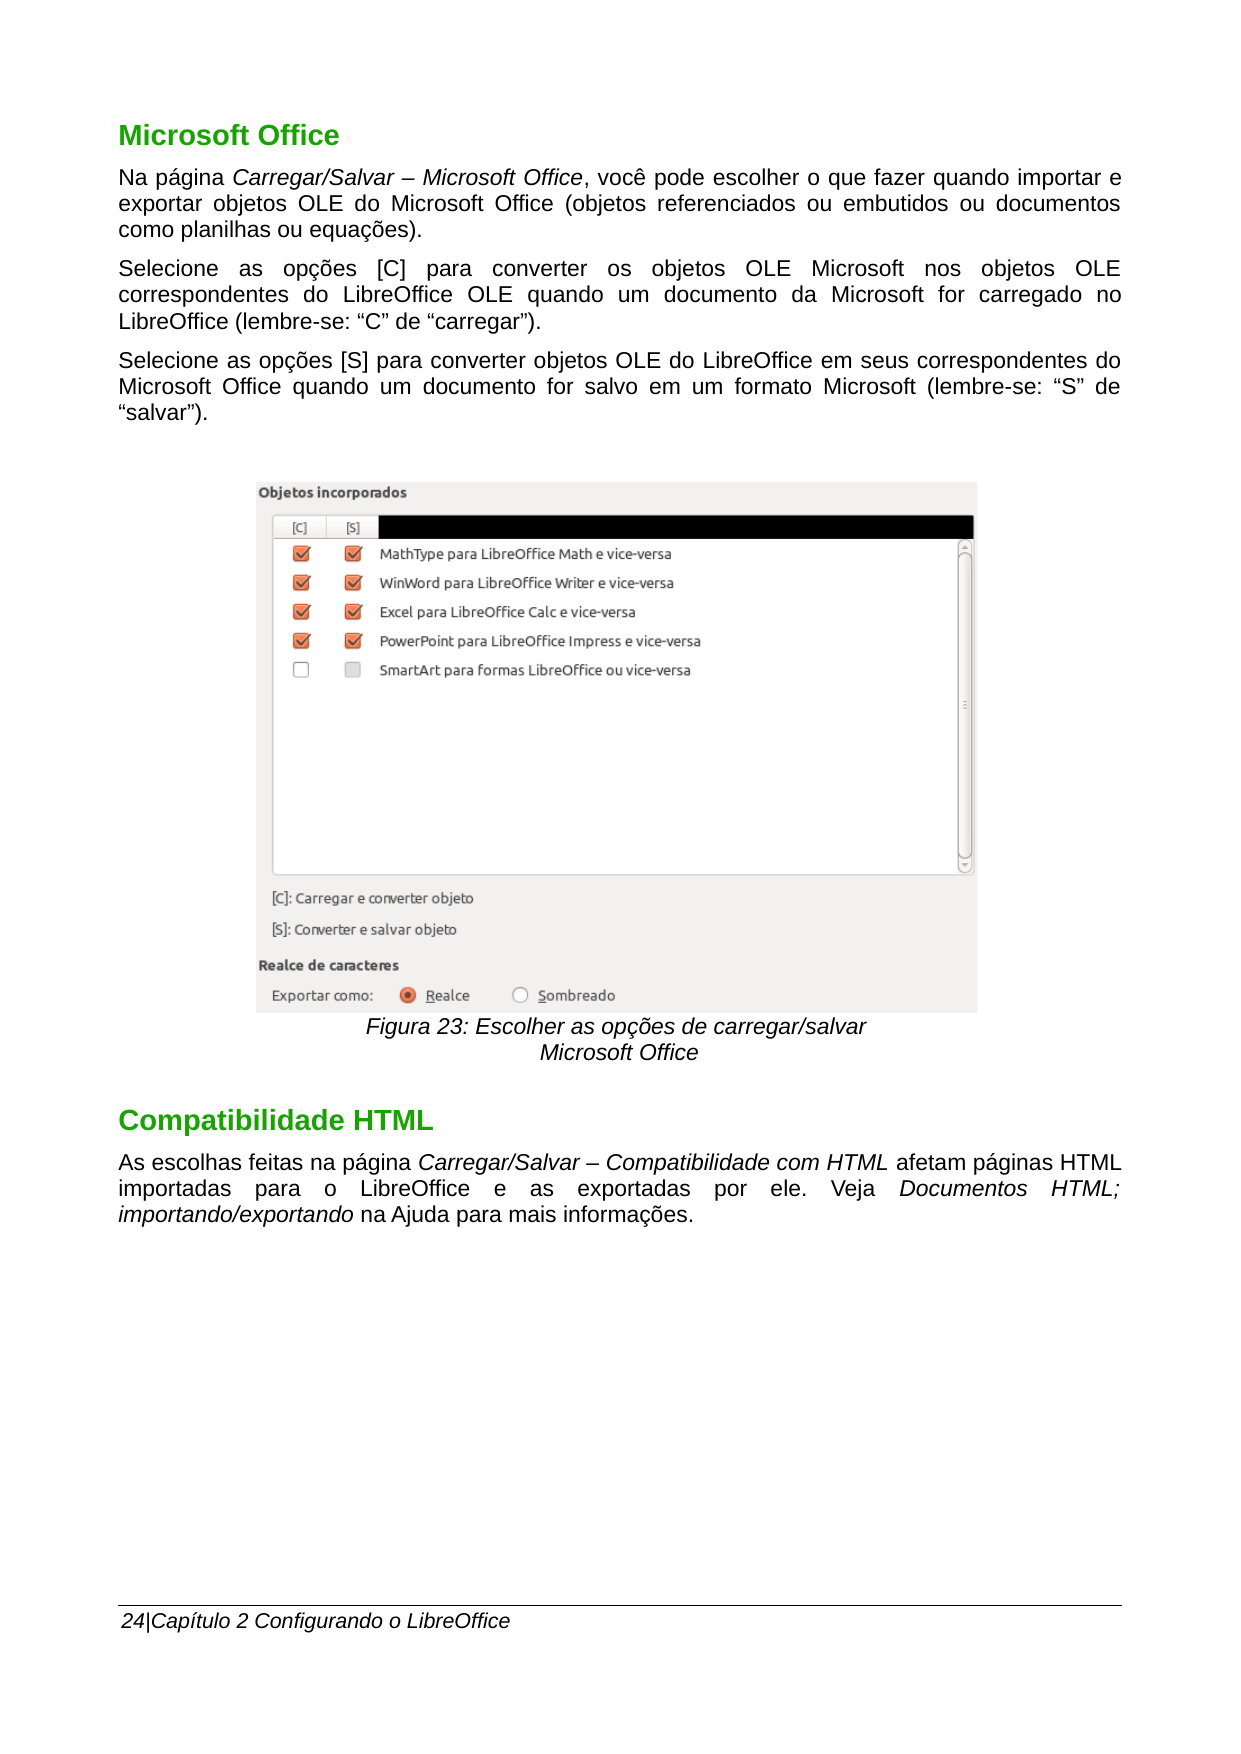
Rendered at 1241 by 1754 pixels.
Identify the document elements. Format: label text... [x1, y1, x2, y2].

text Selecione as opções [C] para converter os objetos OLE Microsoft nos objetos OLE correspondentes do LibreOffice OLE quando um documento da Microsoft for carregado no LibreOffice (lembre-se: “C” de “carregar”). [118, 255, 1122, 334]
text Na página Carregar/Salvar – Microsoft Office, você pode escolher o que fazer quando importar e exportar objetos OLE do Microsoft Office (objetos referenciados ou embutidos ou documentos como planilhas ou equações). [118, 163, 1122, 242]
text Figura 23: Escolher as opções de carregar/salvar [255, 472, 985, 1039]
text Selecione as opções [S] para converter objetos OLE do LibreOffice em seus correspondentes do Microsoft Office quando um documento for salvo em um formato Microsoft (lembre-se: “S” de “salvar”). [118, 347, 1122, 426]
text As escolhas feitas na página Carregar/Salvar – Compatibilidade com HTML afetam páginas HTML importadas para o LibreOffice e as exportadas por ele. Veja Documentos HTML; importando/exportando na Ajuda para mais informações. [118, 1149, 1122, 1228]
subtitle Microsoft Office [118, 118, 1122, 152]
subtitle Compatibilidade HTML [118, 1103, 1122, 1137]
picture [255, 482, 978, 1013]
text Microsoft Office [255, 1039, 985, 1066]
